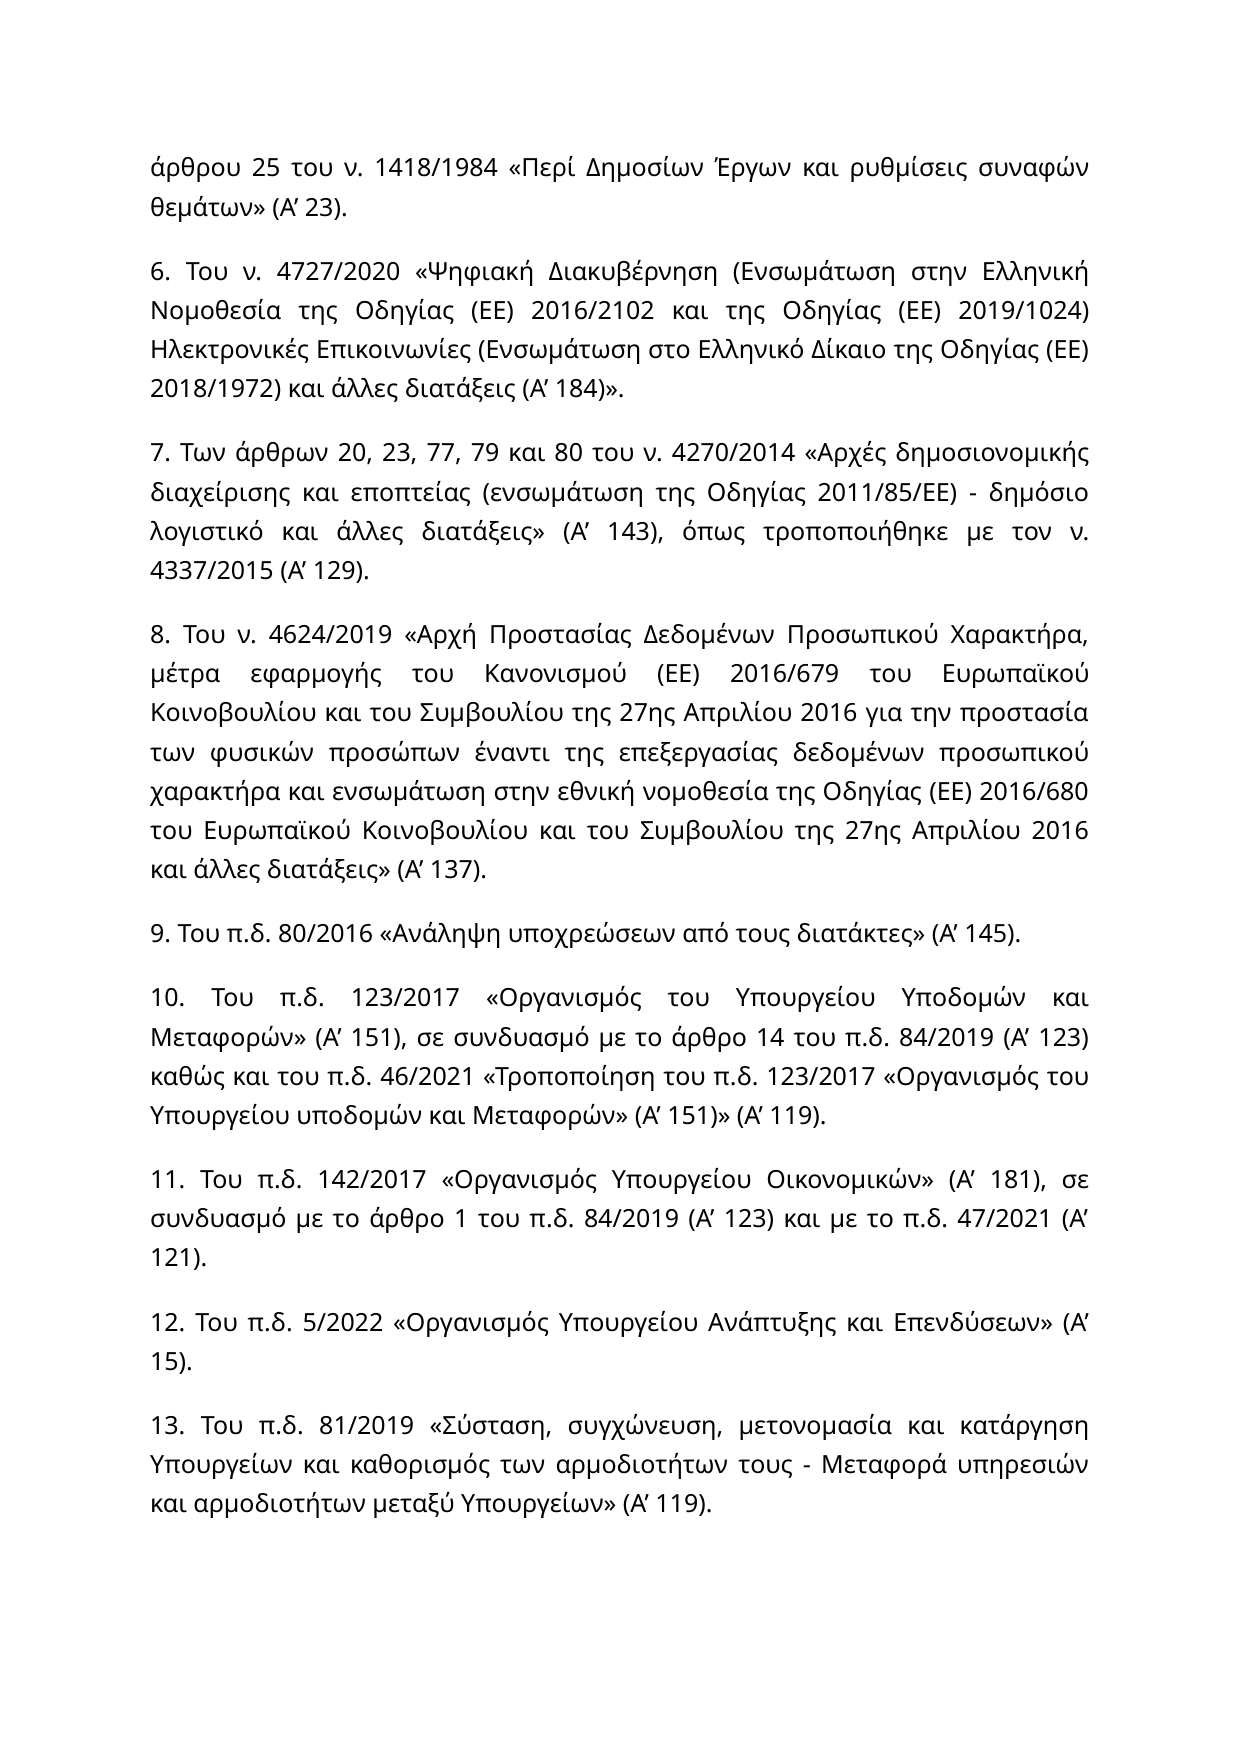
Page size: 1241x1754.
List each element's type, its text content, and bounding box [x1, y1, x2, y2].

text άρθρου 25 του ν. 1418/1984 «Περί Δημοσίων Έργων και ρυθμίσεις συναφών θεμάτων» (Α’ 23). [150, 150, 1090, 223]
text 13. Του π.δ. 81/2019 «Σύσταση, συγχώνευση, μετονομασία και κατάργηση Υπουργείων και καθορισμός των αρμοδιοτήτων τους - Μεταφορά υπηρεσιών και αρμοδιοτήτων μεταξύ Υπουργείων» (Α’ 119). [150, 1407, 1090, 1520]
text 8. Του ν. 4624/2019 «Αρχή Προστασίας Δεδομένων Προσωπικού Χαρακτήρα, μέτρα εφαρμογής του Κανονισμού (ΕΕ) 2016/679 του Ευρωπαϊκού Κοινοβουλίου και του Συμβουλίου της 27ης Απριλίου 2016 για την προστασία των φυσικών προσώπων έναντι της επεξεργασίας δεδομένων προσωπικού χαρακτήρα και ενσωμάτωση στην εθνική νομοθεσία της Οδηγίας (ΕΕ) 2016/680 του Ευρωπαϊκού Κοινοβουλίου και του Συμβουλίου της 27ης Απριλίου 2016 και άλλες διατάξεις» (Α’ 137). [150, 617, 1090, 886]
text 12. Του π.δ. 5/2022 «Οργανισμός Υπουργείου Ανάπτυξης και Επενδύσεων» (Α’ 15). [150, 1304, 1090, 1377]
text 9. Του π.δ. 80/2016 «Ανάληψη υποχρεώσεων από τους διατάκτες» (Α’ 145). [150, 916, 1090, 950]
text 10. Του π.δ. 123/2017 «Οργανισμός του Υπουργείου Υποδομών και Μεταφορών» (Α’ 151), σε συνδυασμό με το άρθρο 14 του π.δ. 84/2019 (Α’ 123) καθώς και του π.δ. 46/2021 «Τροποποίηση του π.δ. 123/2017 «Οργανισμός του Υπουργείου υποδομών και Μεταφορών» (Α’ 151)» (Α’ 119). [150, 980, 1090, 1132]
text 11. Του π.δ. 142/2017 «Οργανισμός Υπουργείου Οικονομικών» (Α’ 181), σε συνδυασμό με το άρθρο 1 του π.δ. 84/2019 (Α’ 123) και με το π.δ. 47/2021 (Α’ 121). [150, 1162, 1090, 1274]
text 7. Των άρθρων 20, 23, 77, 79 και 80 του ν. 4270/2014 «Αρχές δημοσιονομικής διαχείρισης και εποπτείας (ενσωμάτωση της Οδηγίας 2011/85/ΕΕ) - δημόσιο λογιστικό και άλλες διατάξεις» (Α’ 143), όπως τροποποιήθηκε με τον ν. 4337/2015 (Α’ 129). [150, 435, 1090, 587]
text 6. Του ν. 4727/2020 «Ψηφιακή Διακυβέρνηση (Ενσωμάτωση στην Ελληνική Νομοθεσία της Οδηγίας (ΕΕ) 2016/2102 και της Οδηγίας (ΕΕ) 2019/1024) Ηλεκτρονικές Επικοινωνίες (Ενσωμάτωση στο Ελληνικό Δίκαιο της Οδηγίας (ΕΕ) 2018/1972) και άλλες διατάξεις (Α’ 184)». [150, 253, 1090, 405]
